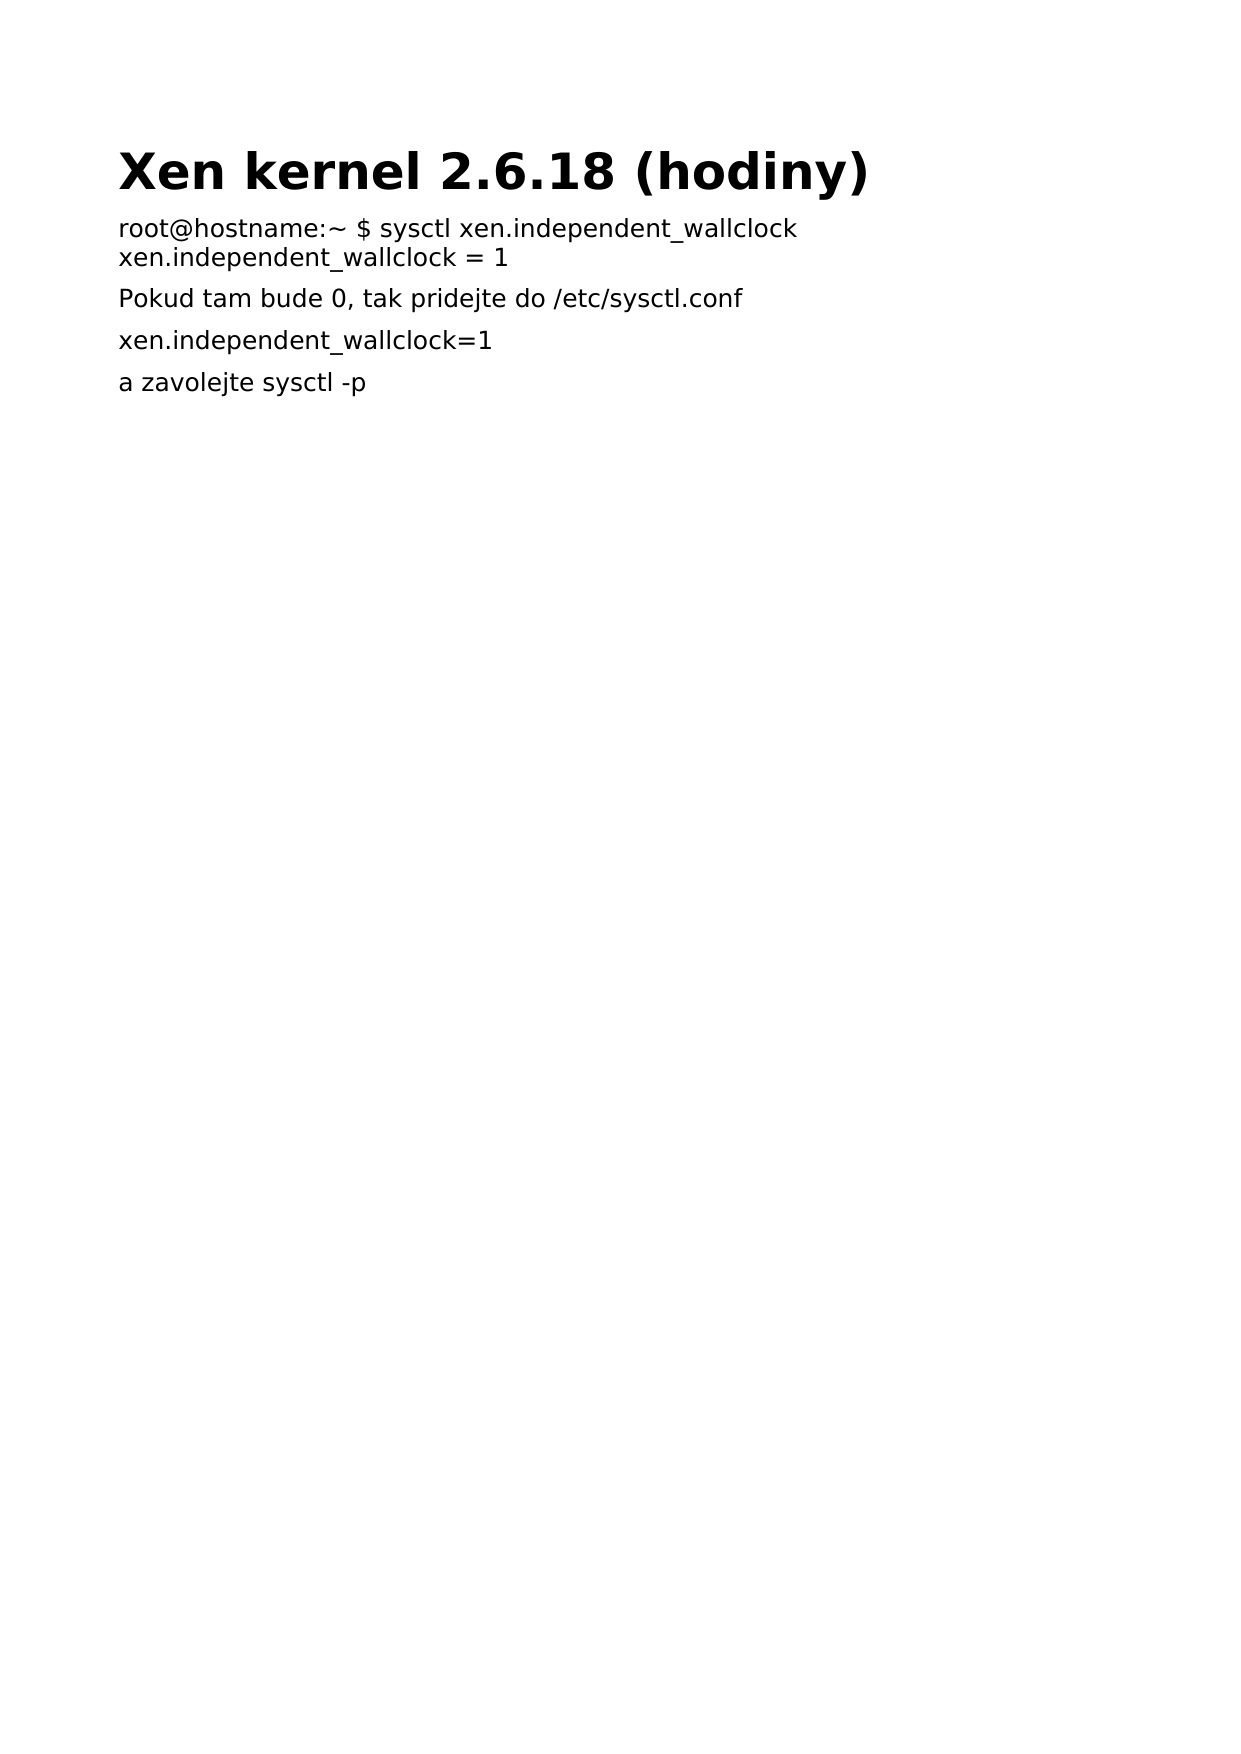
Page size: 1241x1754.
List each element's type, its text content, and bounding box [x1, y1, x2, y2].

text Pokud tam bude 0, tak pridejte do /etc/sysctl.conf [118, 285, 1122, 314]
subtitle Xen kernel 2.6.18 (hodiny) [118, 143, 1122, 201]
text a zavolejte sysctl -p [118, 368, 1122, 397]
text xen.independent_wallclock=1 [118, 326, 1122, 356]
text root@hostname:~ $ sysctl xen.independent_wallclock xen.independent_wallclock = 1 [118, 214, 1122, 272]
